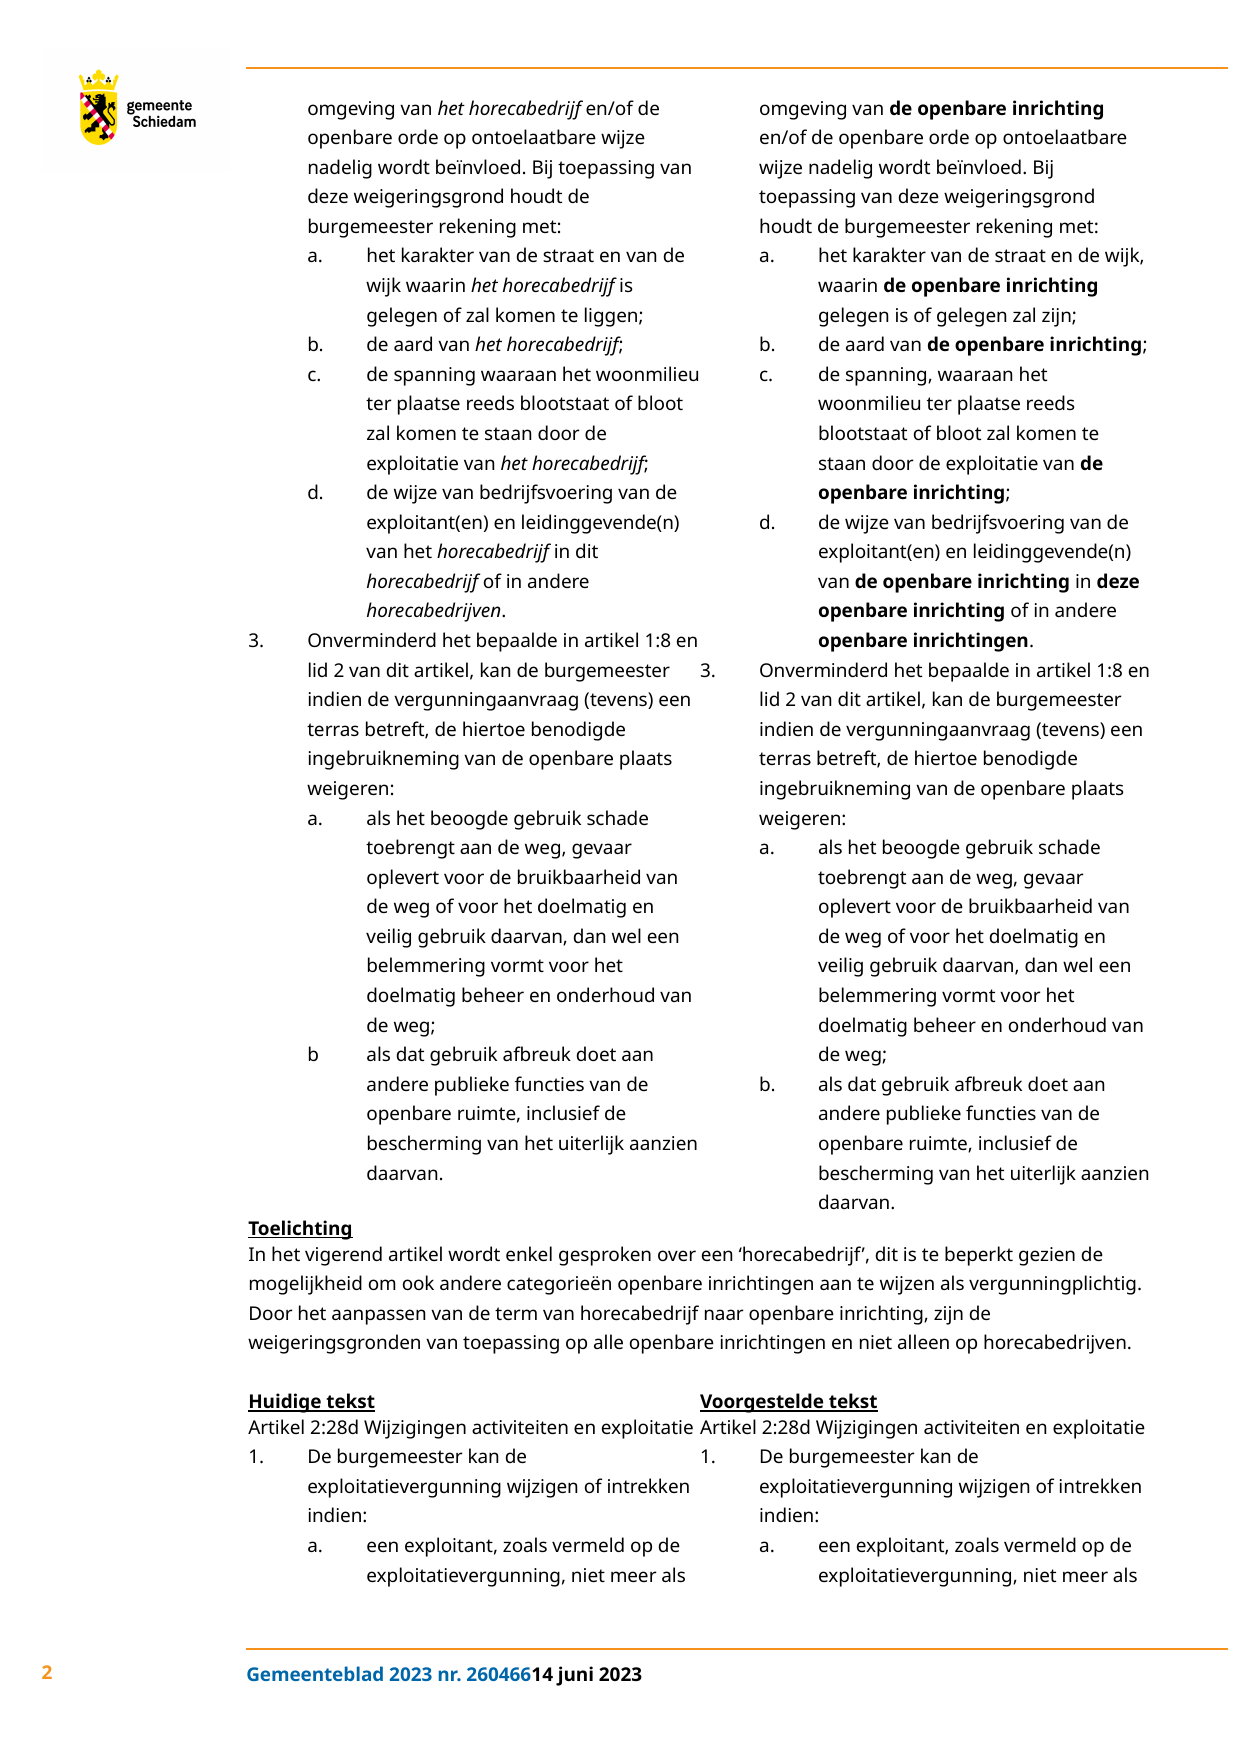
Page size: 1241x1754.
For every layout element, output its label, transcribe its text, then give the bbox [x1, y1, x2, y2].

table_header Huidige tekst [248, 1388, 700, 1414]
table_cell omgeving van de openbare inrichting en/of de openbare orde op ontoelaatbare wijze nadelig wordt beïnvloed. Bij toepassing van deze weigeringsgrond houdt de burgemeester rekening met: het karakter van de straat en de wijk, waarin de openbare inrichting gelegen is of gelegen zal zijn; de aard van de openbare inrichting; de spanning, waaraan het woonmilieu ter plaatse reeds blootstaat of bloot zal komen te staan door de exploitatie van de openbare inrichting; de wijze van bedrijfsvoering van de exploitant(en) en leidinggevende(n) van de openbare inrichting in deze openbare inrichting of in andere openbare inrichtingen. Onverminderd het bepaalde in artikel 1:8 en lid 2 van dit artikel, kan de burgemeester indien de vergunningaanvraag (tevens) een terras betreft, de hiertoe benodigde ingebruikneming van de openbare plaats weigeren: als het beoogde gebruik schade toebrengt aan de weg, gevaar oplevert voor de bruikbaarheid van de weg of voor het doelmatig en veilig gebruik daarvan, dan wel een belemmering vormt voor het doelmatig beheer en onderhoud van de weg; als dat gebruik afbreuk doet aan andere publieke functies van de openbare ruimte, inclusief de bescherming van het uiterlijk aanzien daarvan. [700, 95, 1152, 1215]
table_cell In het vigerend artikel wordt enkel gesproken over een ‘horecabedrijf’, dit is te beperkt gezien de mogelijkheid om ook andere categorieën openbare inrichtingen aan te wijzen als vergunningplichtig. Door het aanpassen van de term van horecabedrijf naar openbare inrichting, zijn de weigeringsgronden van toepassing op alle openbare inrichtingen en niet alleen op horecabedrijven. [248, 1241, 1152, 1355]
table_cell Toelichting [248, 1215, 1152, 1241]
table_cell Artikel 2:28d Wijzigingen activiteiten en exploitatie De burgemeester kan de exploitatievergunning wijzigen of intrekken indien: een exploitant, zoals vermeld op de exploitatievergunning, niet meer als [248, 1414, 700, 1588]
table_cell Artikel 2:28d Wijzigingen activiteiten en exploitatie De burgemeester kan de exploitatievergunning wijzigen of intrekken indien: een exploitant, zoals vermeld op de exploitatievergunning, niet meer als [700, 1414, 1152, 1588]
table_cell omgeving van het horecabedrijf en/of de openbare orde op ontoelaatbare wijze nadelig wordt beïnvloed. Bij toepassing van deze weigeringsgrond houdt de burgemeester rekening met: het karakter van de straat en van de wijk waarin het horecabedrijf is gelegen of zal komen te liggen; de aard van het horecabedrijf; de spanning waaraan het woonmilieu ter plaatse reeds blootstaat of bloot zal komen te staan door de exploitatie van het horecabedrijf; de wijze van bedrijfsvoering van de exploitant(en) en leidinggevende(n) van het horecabedrijf in dit horecabedrijf of in andere horecabedrijven. Onverminderd het bepaalde in artikel 1:8 en lid 2 van dit artikel, kan de burgemeester indien de vergunningaanvraag (tevens) een terras betreft, de hiertoe benodigde ingebruikneming van de openbare plaats weigeren: als het beoogde gebruik schade toebrengt aan de weg, gevaar oplevert voor de bruikbaarheid van de weg of voor het doelmatig en veilig gebruik daarvan, dan wel een belemmering vormt voor het doelmatig beheer en onderhoud van de weg; als dat gebruik afbreuk doet aan andere publieke functies van de openbare ruimte, inclusief de bescherming van het uiterlijk aanzien daarvan. [248, 95, 700, 1215]
table_header Voorgestelde tekst [700, 1388, 1152, 1414]
picture [41, 47, 231, 172]
